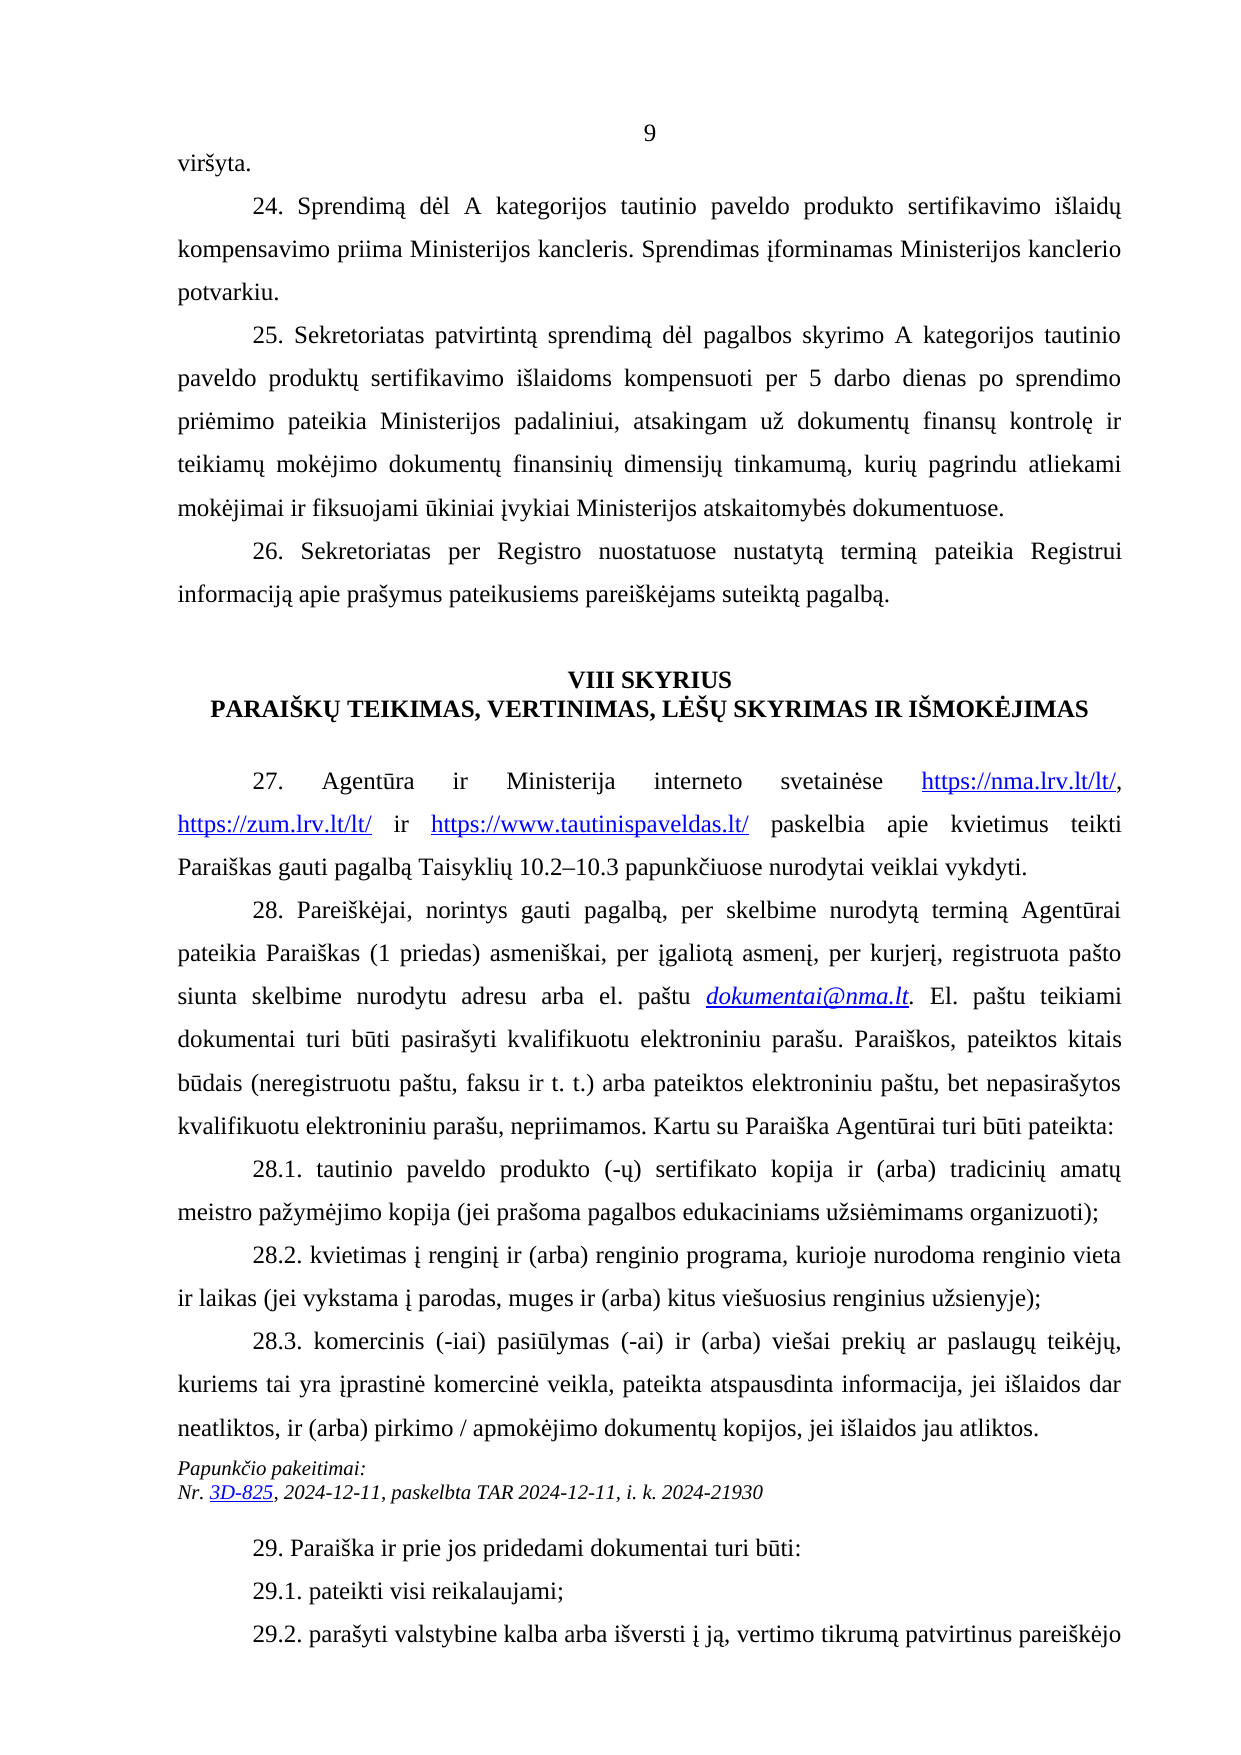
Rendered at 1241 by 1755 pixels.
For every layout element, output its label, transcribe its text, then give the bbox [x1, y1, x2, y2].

text Nr. 3D-825, 2024-12-11, paskelbta TAR 2024-12-11, i. k. 2024-21930 [177, 1480, 1122, 1504]
text 29.2. parašyti valstybine kalba arba išversti į ją, vertimo tikrumą patvirtinus pareiškėjo [177, 1619, 1122, 1648]
text 28.3. komercinis (-iai) pasiūlymas (-ai) ir (arba) viešai prekių ar paslaugų teikėjų, kuriems tai yra įprastinė komercinė veikla, pateikta atspausdinta informacija, jei išlaidos dar neatliktos, ir (arba) pirkimo / apmokėjimo dokumentų kopijos, jei išlaidos jau atliktos. [177, 1326, 1122, 1441]
text 28. Pareiškėjai, norintys gauti pagalbą, per skelbime nurodytą terminą Agentūrai pateikia Paraiškas (1 priedas) asmeniškai, per įgaliotą asmenį, per kurjerį, registruota pašto siunta skelbime nurodytu adresu arba el. paštu dokumentai@nma.lt. El. paštu teikiami dokumentai turi būti pasirašyti kvalifikuotu elektroniniu parašu. Paraiškos, pateiktos kitais būdais (neregistruotu paštu, faksu ir t. t.) arba pateiktos elektroniniu paštu, bet nepasirašytos kvalifikuotu elektroniniu parašu, nepriimamos. Kartu su Paraiška Agentūrai turi būti pateikta: [177, 895, 1122, 1139]
text 28.2. kvietimas į renginį ir (arba) renginio programa, kurioje nurodoma renginio vieta ir laikas (jei vykstama į parodas, muges ir (arba) kitus viešuosius renginius užsienyje); [177, 1240, 1122, 1312]
text Papunkčio pakeitimai: [177, 1456, 1122, 1480]
text 26. Sekretoriatas per Registro nuostatuose nustatytą terminą pateikia Registrui informaciją apie prašymus pateikusiems pareiškėjams suteiktą pagalbą. [177, 536, 1122, 608]
text 28.1. tautinio paveldo produkto (-ų) sertifikato kopija ir (arba) tradicinių amatų meistro pažymėjimo kopija (jei prašoma pagalbos edukaciniams užsiėmimams organizuoti); [177, 1154, 1122, 1226]
text 29.1. pateikti visi reikalaujami; [177, 1576, 1122, 1604]
text 25. Sekretoriatas patvirtintą sprendimą dėl pagalbos skyrimo A kategorijos tautinio paveldo produktų sertifikavimo išlaidoms kompensuoti per 5 darbo dienas po sprendimo priėmimo pateikia Ministerijos padaliniui, atsakingam už dokumentų finansų kontrolę ir teikiamų mokėjimo dokumentų finansinių dimensijų tinkamumą, kurių pagrindu atliekami mokėjimai ir fiksuojami ūkiniai įvykiai Ministerijos atskaitomybės dokumentuose. [177, 320, 1122, 521]
text PARAIŠKŲ TEIKIMAS, VERTINIMAS, LĖŠŲ SKYRIMAS IR IŠMOKĖJIMAS [177, 694, 1122, 723]
text 27. Agentūra ir Ministerija interneto svetainėse https://nma.lrv.lt/lt/, https://zum.lrv.lt/lt/ ir https://www.tautinispaveldas.lt/ paskelbia apie kvietimus teikti Paraiškas gauti pagalbą Taisyklių 10.2–10.3 papunkčiuose nurodytai veiklai vykdyti. [177, 766, 1122, 881]
text viršyta. [177, 148, 1122, 176]
text VIII SKYRIUS [177, 665, 1122, 694]
text 24. Sprendimą dėl A kategorijos tautinio paveldo produkto sertifikavimo išlaidų kompensavimo priima Ministerijos kancleris. Sprendimas įforminamas Ministerijos kanclerio potvarkiu. [177, 191, 1122, 306]
text 29. Paraiška ir prie jos pridedami dokumentai turi būti: [177, 1533, 1122, 1561]
